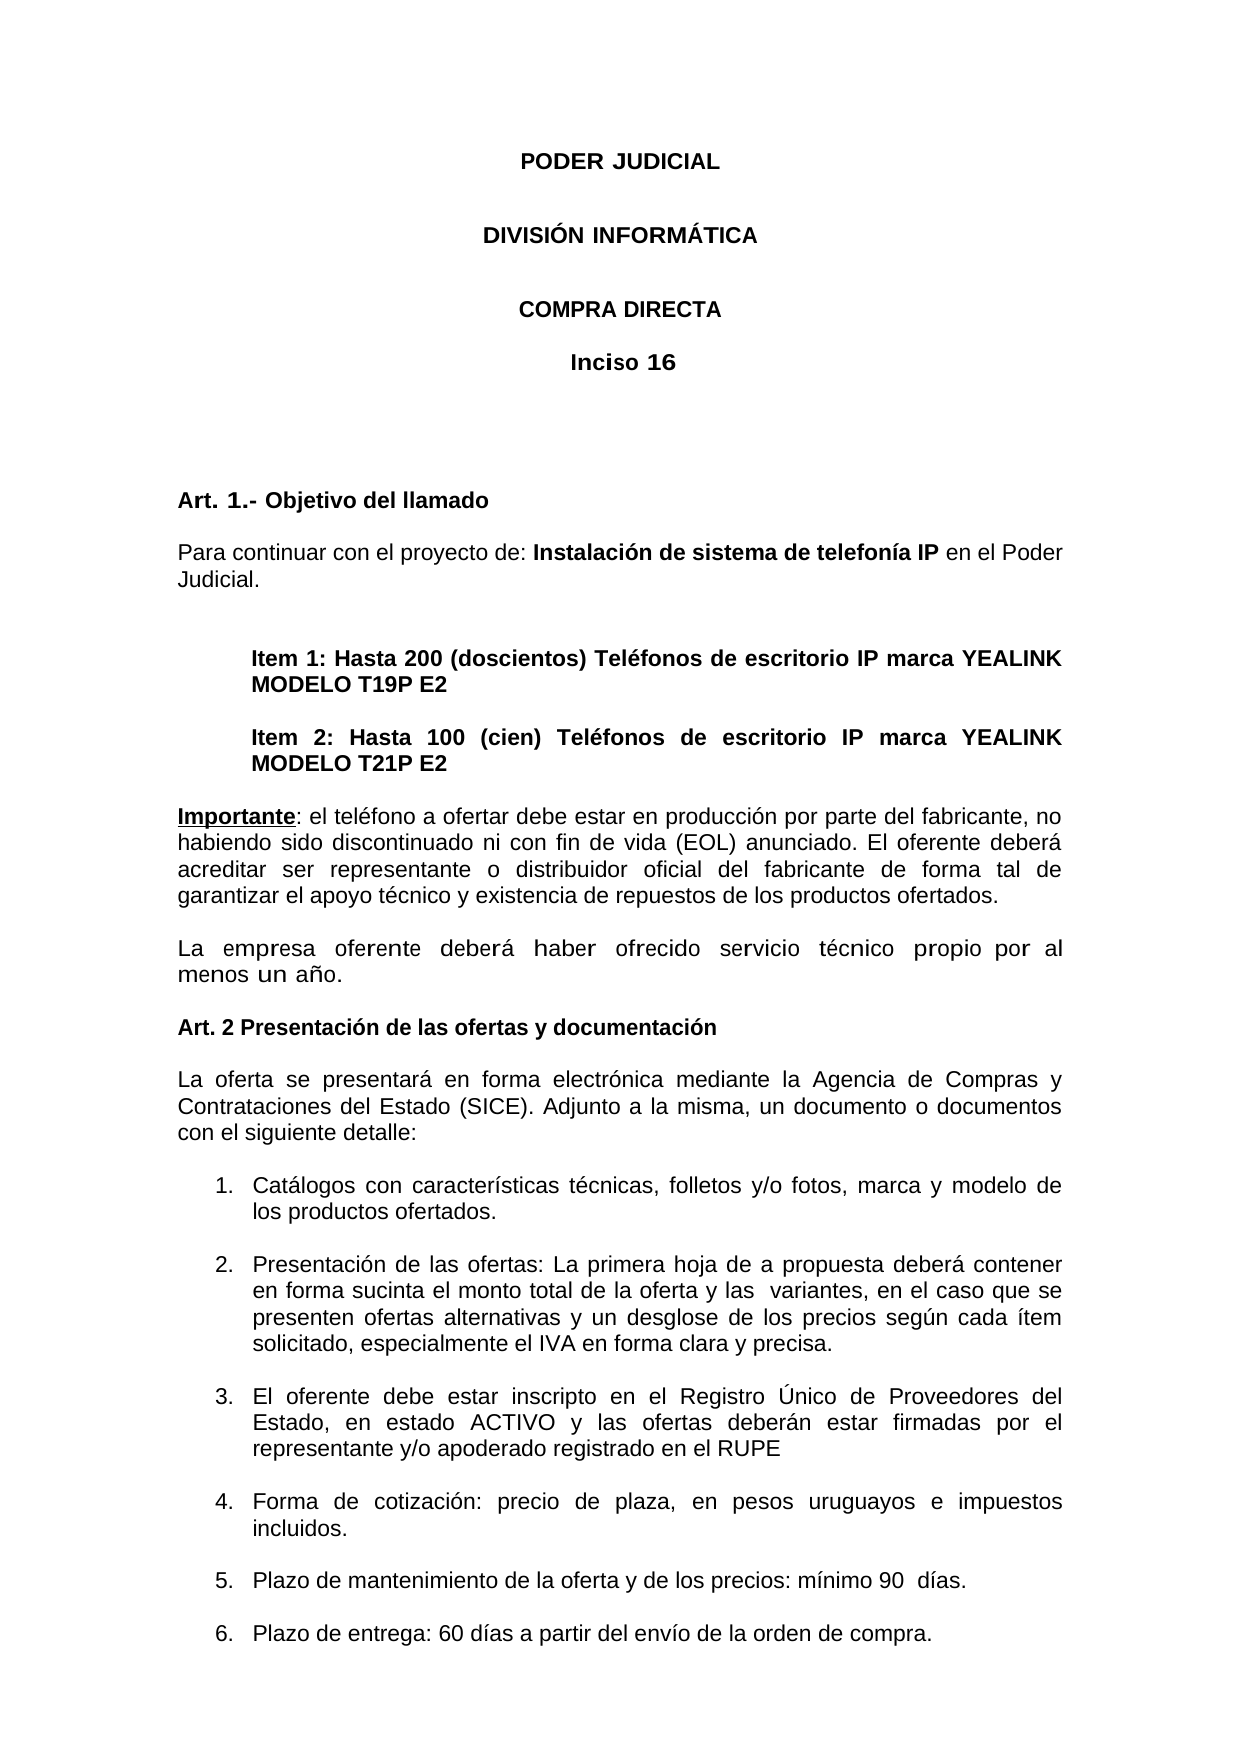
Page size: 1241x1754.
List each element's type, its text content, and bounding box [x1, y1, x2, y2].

text PODER JUDICIAL [177, 148, 1063, 174]
text La oferta se presentará en forma electrónica mediante la Agencia de Compras y Contrataciones del Estado (SICE). Adjunto a la misma, un documento o documentos con el siguiente detalle: [177, 1066, 1063, 1146]
text Item 1: Hasta 200 (doscientos) Teléfonos de escritorio IP marca YEALINK MODELO T19P E2 [251, 645, 1063, 697]
text Art. 1.- Objetivo del llamado [177, 487, 1063, 513]
text COMPRA DIRECTA [177, 296, 1063, 322]
text Para continuar con el proyecto de: Instalación de sistema de telefonía IP en el Poder Judicial. [177, 539, 1063, 592]
list Plazo de entrega: 60 días a partir del envío de la orden de compra. [215, 1620, 1063, 1646]
list Catálogos con características técnicas, folletos y/o fotos, marca y modelo de los productos ofertados. [215, 1172, 1063, 1224]
list Forma de cotización: precio de plaza, en pesos uruguayos e impuestos incluidos. [215, 1488, 1063, 1541]
text Importante: el teléfono a ofertar debe estar en producción por parte del fabricante, no habiendo sido discontinuado ni con fin de vida (EOL) anunciado. El oferente deberá acreditar ser representante o distribuidor oficial del fabricante de forma tal de garantizar el apoyo técnico y existencia de repuestos de los productos ofertados. [177, 803, 1063, 908]
text Art. 2 Presentación de las ofertas y documentación [177, 1014, 1063, 1040]
list Plazo de mantenimiento de la oferta y de los precios: mínimo 90 días. [215, 1567, 1063, 1593]
text DIVISIÓN INFORMÁTICA [177, 222, 1063, 248]
text Inciso 16 [184, 348, 1063, 375]
text Item 2: Hasta 100 (cien) Teléfonos de escritorio IP marca YEALINK MODELO T21P E2 [251, 724, 1063, 777]
list El oferente debe estar inscripto en el Registro Único de Proveedores del Estado, en estado ACTIVO y las ofertas deberán estar firmadas por el representante y/o apoderado registrado en el RUPE [215, 1383, 1063, 1462]
text La empresa oferente deberá haber ofrecido servicio técnico propio por al menos un año. [177, 935, 1063, 987]
list Presentación de las ofertas: La primera hoja de a propuesta deberá contener en forma sucinta el monto total de la oferta y las variantes, en el caso que se presenten ofertas alternativas y un desglose de los precios según cada ítem solicitado, especialmente el IVA en forma clara y precisa. [215, 1251, 1063, 1356]
